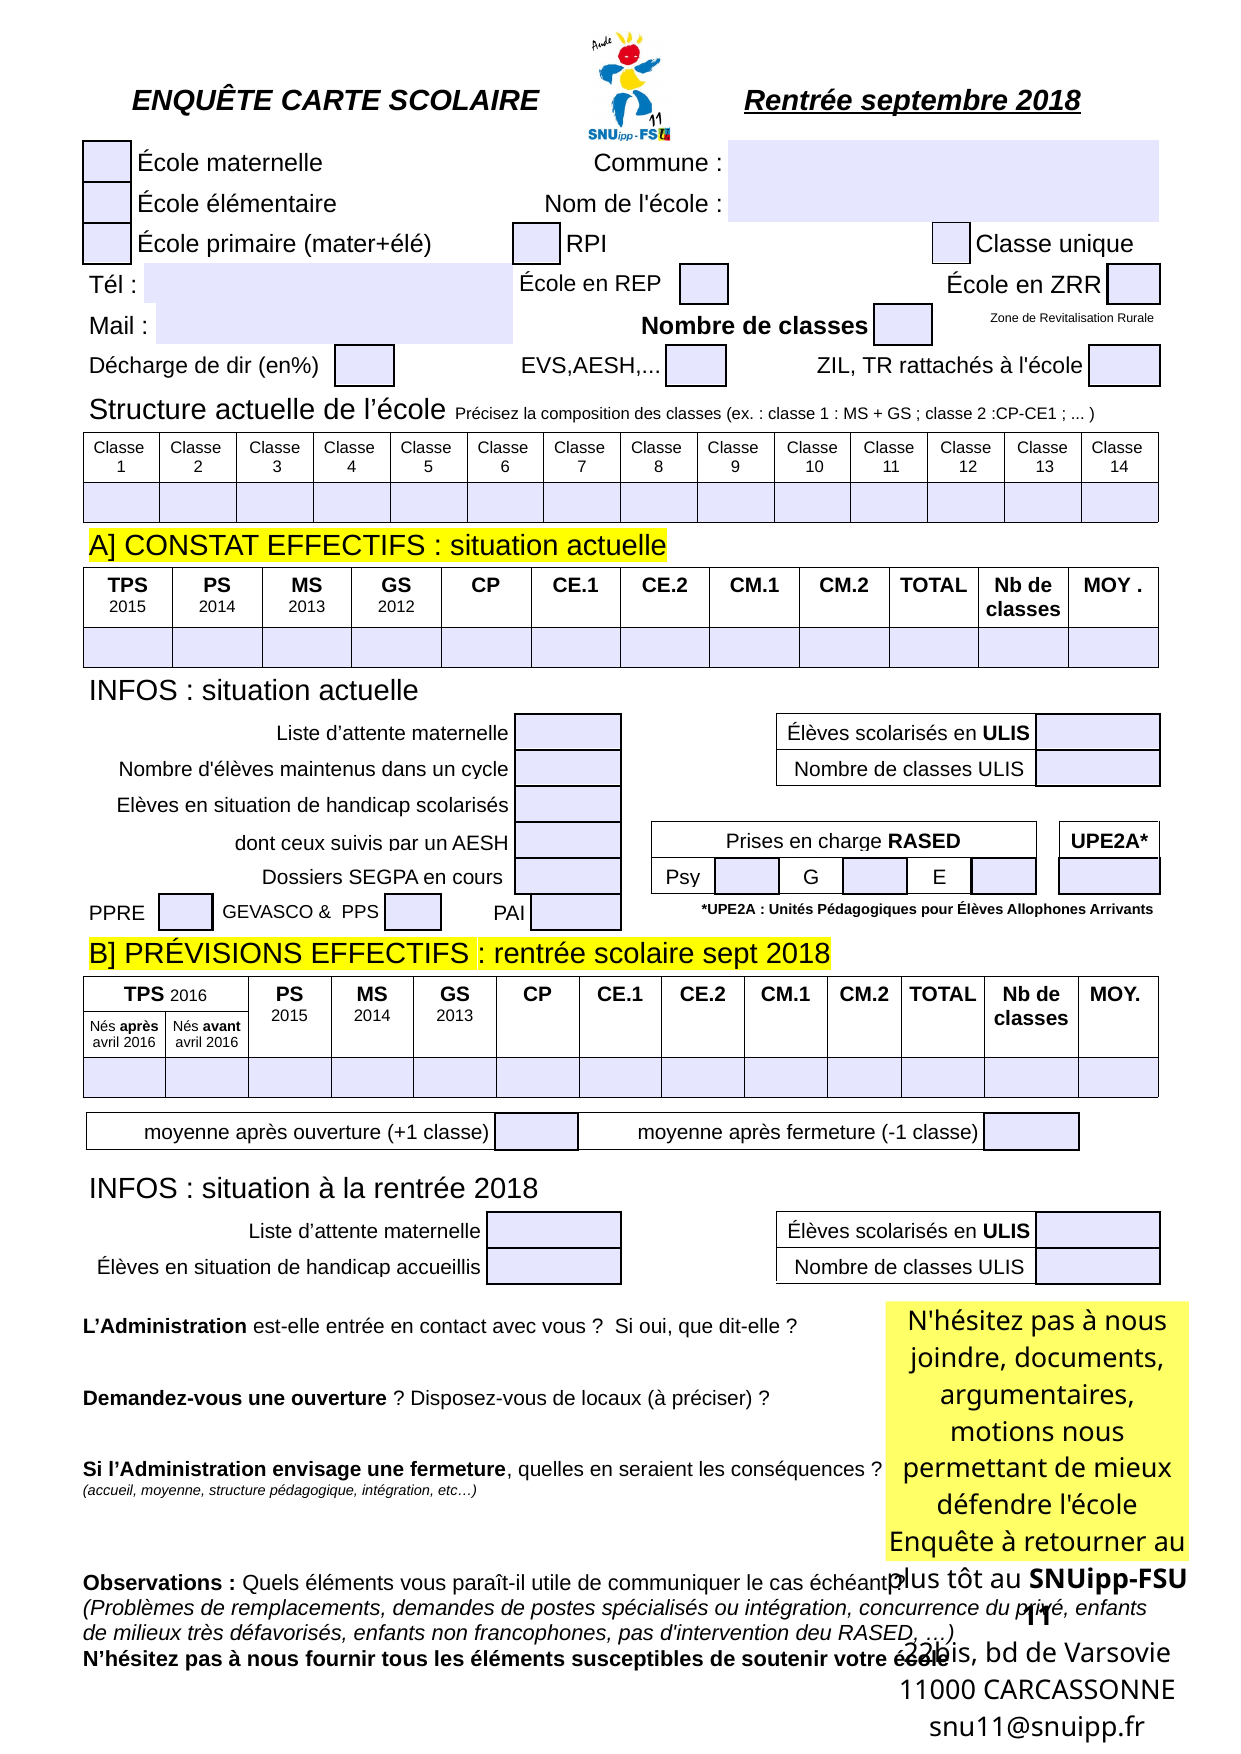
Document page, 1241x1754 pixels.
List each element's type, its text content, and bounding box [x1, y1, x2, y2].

table_cell Nombre de classes ULIS [776, 1248, 1035, 1283]
table_cell [84, 183, 130, 222]
table_cell [622, 713, 776, 784]
table_cell PAI [442, 893, 530, 929]
table_cell [314, 483, 390, 522]
table_cell TPS 2016 [84, 977, 248, 1011]
table_cell École en ZRR [729, 263, 1106, 303]
table_cell [144, 263, 513, 303]
table_cell [84, 1058, 165, 1097]
table_cell CE.2 [621, 568, 709, 627]
table_header moyenne après ouverture (+1 classe) [87, 1113, 494, 1149]
table_cell École en REP [513, 263, 679, 303]
text (accueil, moyenne, structure pédagogique, intégration, etc…) [83, 1481, 885, 1498]
table_cell CE.2 [662, 977, 744, 1057]
table_cell [1090, 346, 1159, 384]
table_cell UPE2A* [1060, 821, 1159, 857]
table_cell [662, 1058, 744, 1097]
table_cell Classe 9 [698, 433, 774, 482]
table_cell MOY . [1069, 568, 1158, 627]
table_cell [332, 1058, 413, 1097]
table_cell Zone de Revitalisation Rurale [933, 303, 1159, 344]
table_cell [166, 1058, 248, 1097]
table_cell [828, 1058, 901, 1097]
table_cell [933, 223, 969, 262]
table_cell [728, 222, 932, 262]
table_cell [1005, 483, 1081, 522]
table_header [985, 1114, 1078, 1149]
table_cell Psy [652, 858, 714, 893]
table_cell [1037, 1213, 1159, 1247]
table_cell [1037, 821, 1059, 857]
table_cell GS 2013 [414, 977, 496, 1057]
table_cell PPRE [83, 893, 158, 929]
text N’hésitez pas à nous fournir tous les éléments susceptibles de soutenir votre école [83, 1646, 1157, 1671]
table_header Commune : [513, 140, 728, 181]
text Demandez-vous une ouverture ? Disposez-vous de locaux (à préciser) ? [83, 1385, 885, 1409]
table_cell [391, 483, 467, 522]
table_cell TOTAL [890, 568, 978, 627]
table_cell [745, 1058, 827, 1097]
table_cell Classe 14 [1082, 433, 1158, 482]
table_cell Tél : [83, 263, 144, 303]
table_cell Prises en charge RASED [652, 822, 1036, 857]
table_cell [728, 181, 1159, 222]
table_cell CM.2 [828, 977, 901, 1057]
table_cell [497, 1058, 579, 1097]
text Observations : Quels éléments vous paraît-il utile de communiquer le cas échéant ? [83, 1570, 1157, 1595]
table_cell [84, 628, 172, 667]
table_cell [622, 821, 651, 929]
table_header [496, 1114, 577, 1149]
table_cell [580, 1058, 661, 1097]
table_cell École primaire (mater+élé) [132, 222, 512, 262]
table_header École maternelle [132, 140, 513, 181]
table_cell Classe 6 [468, 433, 543, 482]
table_cell Classe unique [971, 222, 1159, 262]
table_cell Élèves scolarisés en ULIS [777, 1212, 1035, 1247]
table_cell [1082, 483, 1158, 522]
table_cell [1060, 857, 1159, 893]
table_cell Classe 10 [775, 433, 850, 482]
table_header INFOS : situation à la rentrée 2018 [83, 1166, 1159, 1211]
table_cell [973, 859, 1035, 893]
table_cell Élèves scolarisés en ULIS [777, 714, 1035, 748]
table_cell PS 2014 [173, 568, 262, 627]
table_cell [516, 787, 620, 821]
table_cell Classe 8 [621, 433, 697, 482]
table_cell [681, 265, 727, 303]
table_header A] CONSTAT EFFECTIFS : situation actuelle [83, 523, 1158, 567]
table_cell *UPE2A : Unités Pédagogiques pour Élèves Allophones Arrivants [651, 893, 1159, 929]
table_cell [775, 483, 850, 522]
table_cell Nombre de classes [513, 303, 873, 344]
table_cell [1037, 715, 1159, 748]
table_cell [902, 1058, 984, 1097]
table_cell EVS,AESH,... [395, 344, 665, 384]
picture [588, 31, 671, 141]
table_cell [1037, 751, 1159, 784]
table_cell Classe 12 [928, 433, 1004, 482]
table_cell [488, 1249, 620, 1283]
table_cell Dossiers SEGPA en cours [83, 857, 514, 893]
table_cell [1037, 1249, 1159, 1283]
table_header [728, 140, 1159, 181]
text L’Administration est-elle entrée en contact avec vous ? Si oui, que dit-elle ? [83, 1313, 885, 1337]
table_cell CM.2 [800, 568, 889, 627]
table_cell [156, 303, 513, 344]
table_cell Liste d’attente maternelle [83, 713, 514, 748]
table_cell [516, 715, 620, 748]
table_cell [516, 859, 620, 893]
table_cell CM.1 [745, 977, 827, 1057]
table_cell [488, 1213, 620, 1247]
table_cell [249, 1058, 331, 1097]
table_cell Nés avant avril 2016 [166, 1012, 248, 1057]
table_cell [336, 346, 393, 384]
table_cell CE.1 [532, 568, 620, 627]
table_cell [468, 483, 543, 522]
table_cell PS 2015 [249, 977, 331, 1057]
table_cell [237, 483, 313, 522]
text (Problèmes de remplacements, demandes de postes spécialisés ou intégration, concurrence du privé, enfants de milieux très défavorisés, enfants non francophones, pas d'intervention deu RASED, …) [83, 1595, 1157, 1646]
table_cell MS 2014 [332, 977, 413, 1057]
table_header Structure actuelle de l’école Précisez la composition des classes (ex. : classe 1 : MS + GS ; classe 2 :CP-CE1 ; ... ) [83, 387, 1158, 432]
table_cell [532, 628, 620, 667]
table_cell TOTAL [902, 977, 984, 1057]
table_cell Classe 1 [84, 433, 159, 482]
table_cell Liste d’attente maternelle [83, 1211, 486, 1247]
table_cell [516, 823, 620, 857]
table_cell MS 2013 [263, 568, 351, 627]
table_header [84, 142, 130, 181]
table_cell E [908, 858, 970, 893]
table_cell [514, 224, 559, 262]
table_cell [414, 1058, 496, 1097]
table_cell Classe 5 [391, 433, 467, 482]
table_cell [532, 895, 620, 929]
table_cell [84, 483, 159, 522]
table_cell [160, 895, 211, 929]
table_cell Nés après avril 2016 [84, 1012, 165, 1057]
table_cell [1069, 628, 1158, 667]
table_cell Classe 4 [314, 433, 390, 482]
table_cell MOY. [1079, 977, 1158, 1057]
table_cell École élémentaire [132, 181, 513, 222]
table_cell [928, 483, 1004, 522]
table_cell Décharge de dir (en%) [83, 344, 334, 384]
table_cell [544, 483, 620, 522]
table_cell Classe 7 [544, 433, 620, 482]
table_header B] PRÉVISIONS EFFECTIFS : rentrée scolaire sept 2018 [83, 931, 1158, 976]
table_cell [851, 483, 927, 522]
table_cell G [780, 858, 842, 893]
table_cell [516, 751, 620, 784]
table_cell [622, 785, 1036, 821]
table_cell [1079, 1058, 1158, 1097]
table_cell [386, 895, 440, 929]
table_cell Nb de classes [985, 977, 1078, 1057]
table_cell CP [442, 568, 531, 627]
table_cell [1037, 857, 1058, 893]
table_cell [622, 1211, 776, 1283]
table_cell ZIL, TR rattachés à l'école [727, 344, 1088, 384]
table_cell Classe 13 [1005, 433, 1081, 482]
table_cell [698, 483, 774, 522]
table_cell Mail : [83, 303, 156, 344]
table_cell Nom de l'école : [513, 181, 728, 222]
table_cell [1036, 787, 1159, 821]
table_cell [875, 305, 931, 344]
table_cell Classe 3 [237, 433, 313, 482]
table_cell Classe 2 [160, 433, 236, 482]
table_cell GEVASCO & PPS [214, 893, 384, 929]
table_cell [84, 224, 130, 262]
table_cell RPI [561, 222, 728, 262]
text Si l’Administration envisage une fermeture, quelles en seraient les conséquences ? [83, 1457, 885, 1481]
table_cell [160, 483, 236, 522]
table_cell [979, 628, 1068, 667]
text Rentrée septembre 2018 [671, 83, 1157, 116]
table_cell CM.1 [710, 568, 799, 627]
table_cell [710, 628, 799, 667]
table_cell CP [497, 977, 579, 1057]
table_header INFOS : situation actuelle [83, 668, 1159, 712]
table_cell Nombre d'élèves maintenus dans un cycle [83, 749, 514, 784]
table_cell Nb de classes [979, 568, 1068, 627]
table_cell [716, 859, 778, 893]
table_cell [263, 628, 351, 667]
table_cell TPS 2015 [84, 568, 172, 627]
table_cell CE.1 [580, 977, 661, 1057]
table_cell Nombre de classes ULIS [777, 750, 1035, 784]
table_cell [844, 859, 906, 893]
table_cell [890, 628, 978, 667]
table_cell [621, 483, 697, 522]
table_cell [1109, 265, 1159, 303]
table_cell [173, 628, 262, 667]
table_cell Classe 11 [851, 433, 927, 482]
table_cell GS 2012 [352, 568, 441, 627]
table_cell [985, 1058, 1078, 1097]
table_header moyenne après fermeture (-1 classe) [579, 1113, 983, 1149]
table_cell [800, 628, 889, 667]
table_cell [442, 628, 531, 667]
table_cell [621, 628, 709, 667]
table_cell [352, 628, 441, 667]
text ENQUÊTE CARTE SCOLAIRE [83, 83, 588, 116]
table_cell Élèves en situation de handicap accueillis [83, 1247, 486, 1283]
table_cell [667, 346, 725, 384]
table_cell Elèves en situation de handicap scolarisés dont ceux suivis par un AESH [83, 785, 514, 857]
